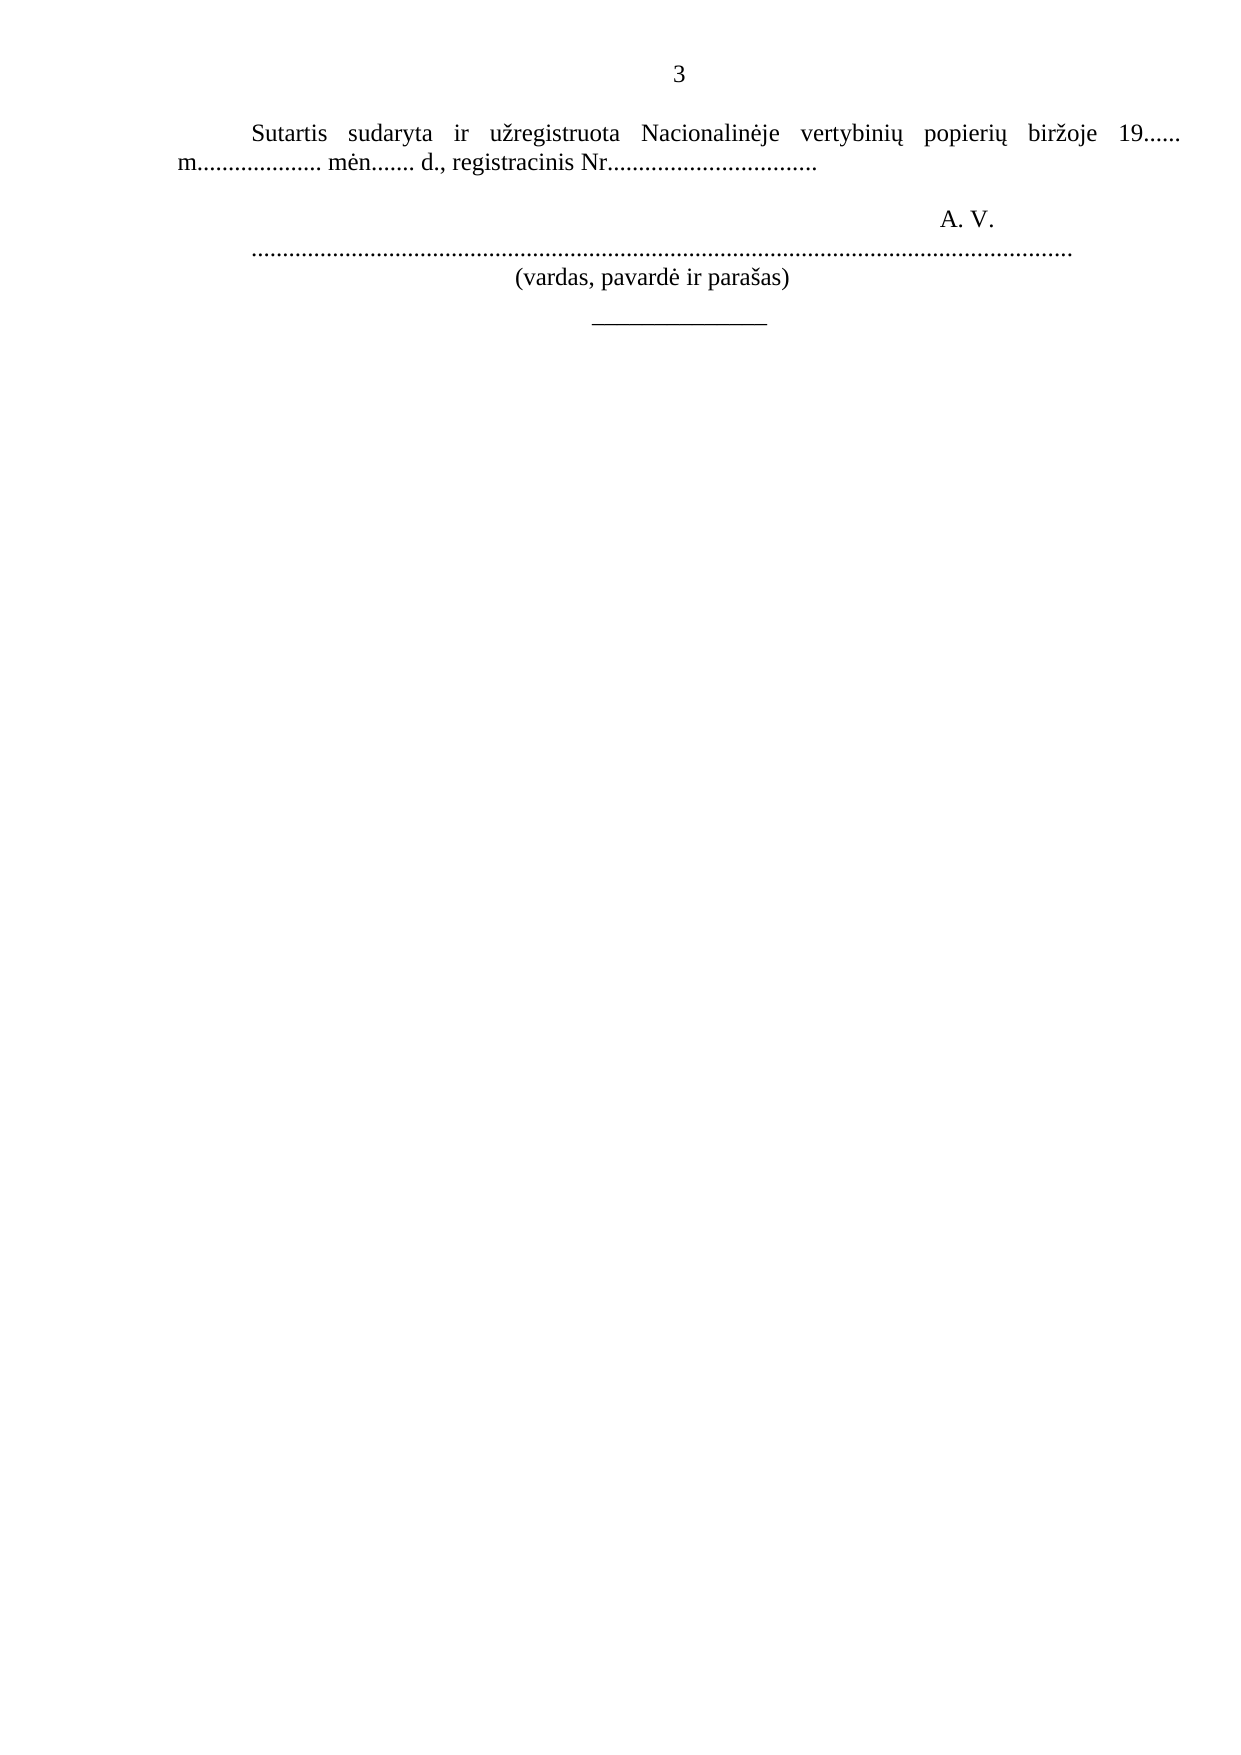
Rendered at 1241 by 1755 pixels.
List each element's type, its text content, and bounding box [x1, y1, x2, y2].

text Sutartis sudaryta ir užregistruota Nacionalinėje vertybinių popierių biržoje 19...... m.................... mėn....... d., registracinis Nr [177, 118, 1181, 176]
text (vardas, pavardė ir parašas) [177, 262, 1181, 299]
text ______________ [177, 299, 1181, 328]
text A. V. [251, 204, 1181, 233]
